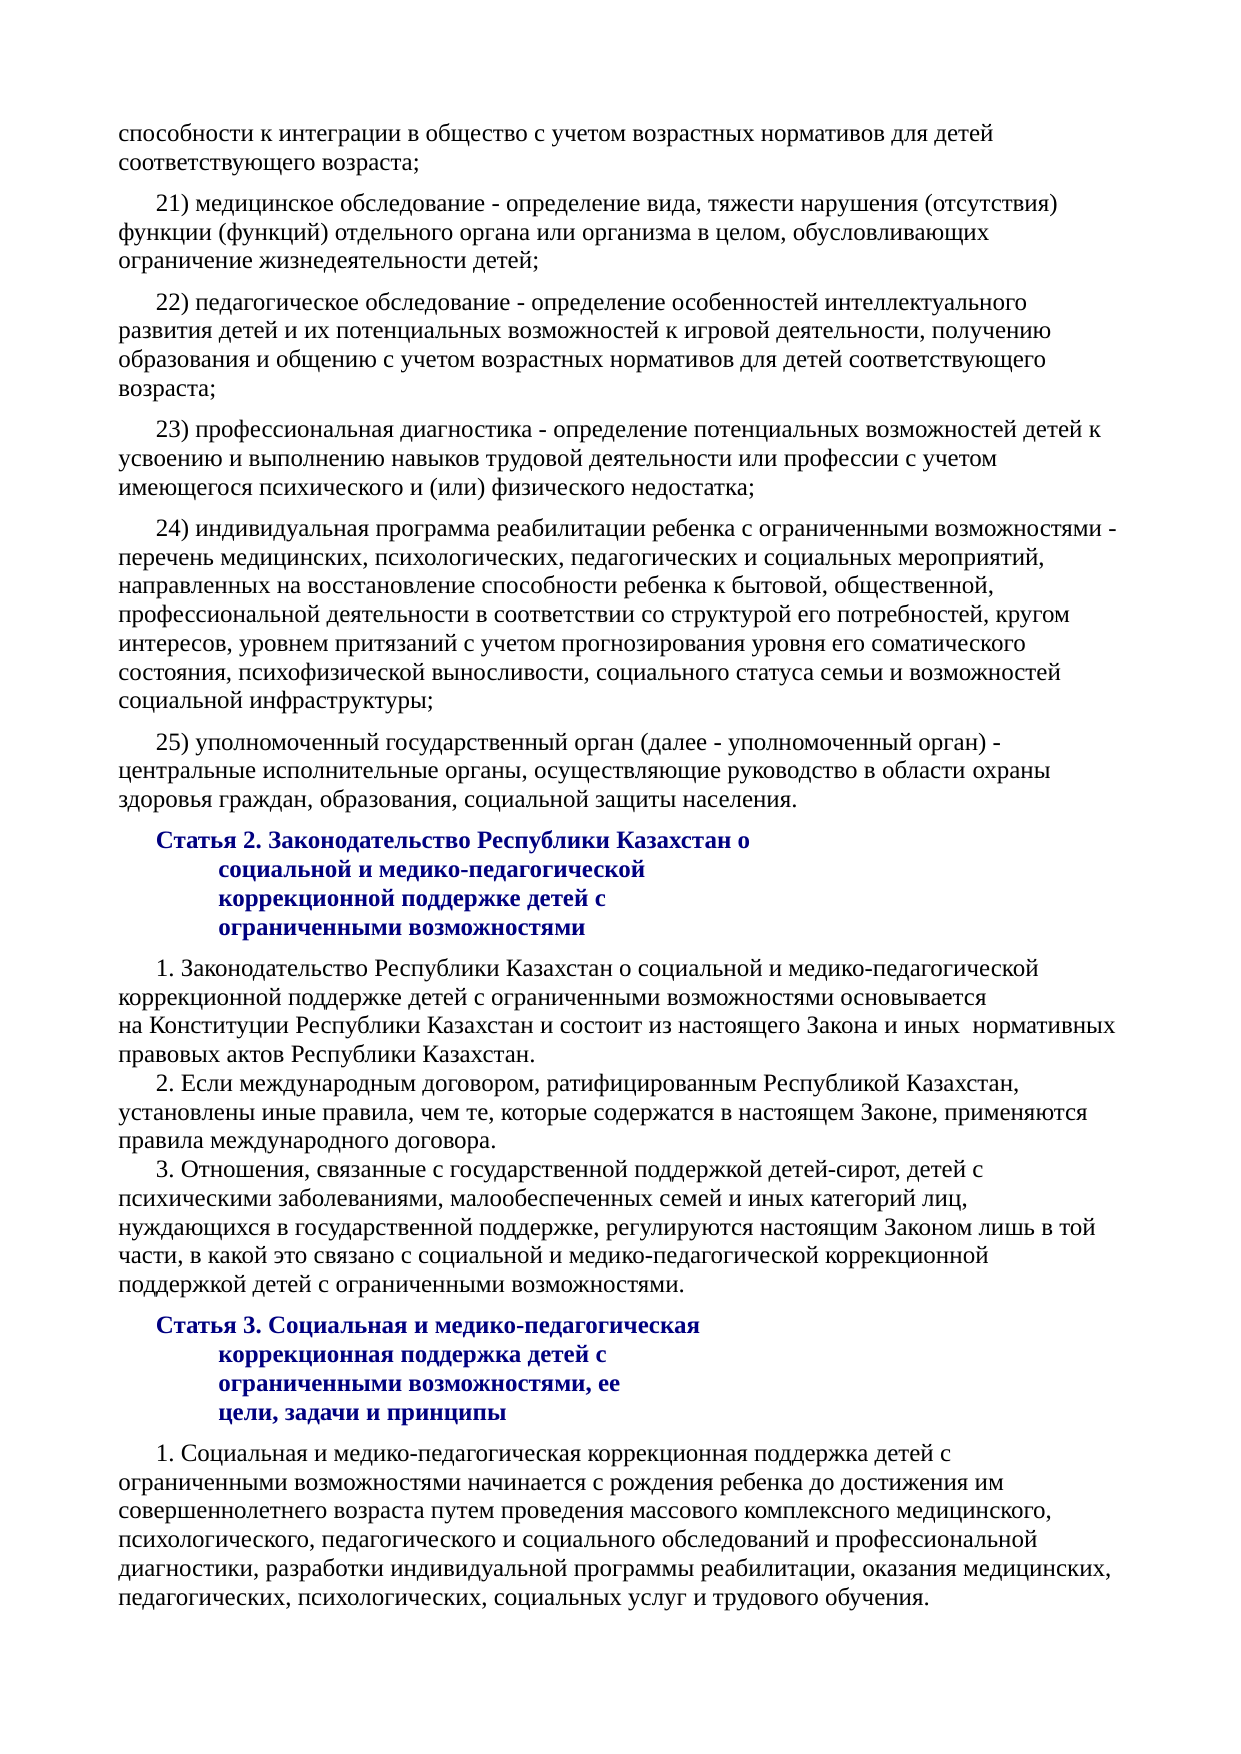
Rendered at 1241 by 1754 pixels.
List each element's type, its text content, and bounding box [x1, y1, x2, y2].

text 1. Законодательство Республики Казахстан о социальной и медико-педагогической коррекционной поддержке детей с ограниченными возможностями основывается на Конституции Республики Казахстан и состоит из настоящего Закона и иных нормативных правовых актов Республики Казахстан. 2. Если международным договором, ратифицированным Республикой Казахстан, установлены иные правила, чем те, которые содержатся в настоящем Законе, применяются правила международного договора. 3. Отношения, связанные с государственной поддержкой детей-сирот, детей с психическими заболеваниями, малообеспеченных семей и иных категорий лиц, нуждающихся в государственной поддержке, регулируются настоящим Законом лишь в той части, в какой это связано с социальной и медико-педагогической коррекционной поддержкой детей с ограниченными возможностями. [118, 953, 1122, 1298]
text Статья 3. Социальная и медико-педагогическая коррекционная поддержка детей с ограниченными возможностями, ее цели, задачи и принципы [118, 1311, 1122, 1426]
text 22) педагогическое обследование - определение особенностей интеллектуального развития детей и их потенциальных возможностей к игровой деятельности, получению образования и общению с учетом возрастных нормативов для детей соответствующего возраста; [118, 287, 1122, 402]
text Статья 2. Законодательство Республики Казахстан о социальной и медико-педагогической коррекционной поддержке детей с ограниченными возможностями [118, 826, 1122, 941]
text способности к интеграции в общество с учетом возрастных нормативов для детей соответствующего возраста; [118, 118, 1122, 176]
text 1. Социальная и медико-педагогическая коррекционная поддержка детей с ограниченными возможностями начинается с рождения ребенка до достижения им совершеннолетнего возраста путем проведения массового комплексного медицинского, психологического, педагогического и социального обследований и профессиональной диагностики, разработки индивидуальной программы реабилитации, оказания медицинских, педагогических, психологических, социальных услуг и трудового обучения. [118, 1438, 1122, 1611]
text 24) индивидуальная программа реабилитации ребенка с ограниченными возможностями - перечень медицинских, психологических, педагогических и социальных мероприятий, направленных на восстановление способности ребенка к бытовой, общественной, профессиональной деятельности в соответствии со структурой его потребностей, кругом интересов, уровнем притязаний с учетом прогнозирования уровня его соматического состояния, психофизической выносливости, социального статуса семьи и возможностей социальной инфраструктуры; [118, 513, 1122, 714]
text 23) профессиональная диагностика - определение потенциальных возможностей детей к усвоению и выполнению навыков трудовой деятельности или профессии с учетом имеющегося психического и (или) физического недостатка; [118, 414, 1122, 501]
text 25) уполномоченный государственный орган (далее - уполномоченный орган) - центральные исполнительные органы, осуществляющие руководство в области охраны здоровья граждан, образования, социальной защиты населения. [118, 727, 1122, 813]
text 21) медицинское обследование - определение вида, тяжести нарушения (отсутствия) функции (функций) отдельного органа или организма в целом, обусловливающих ограничение жизнедеятельности детей; [118, 188, 1122, 274]
